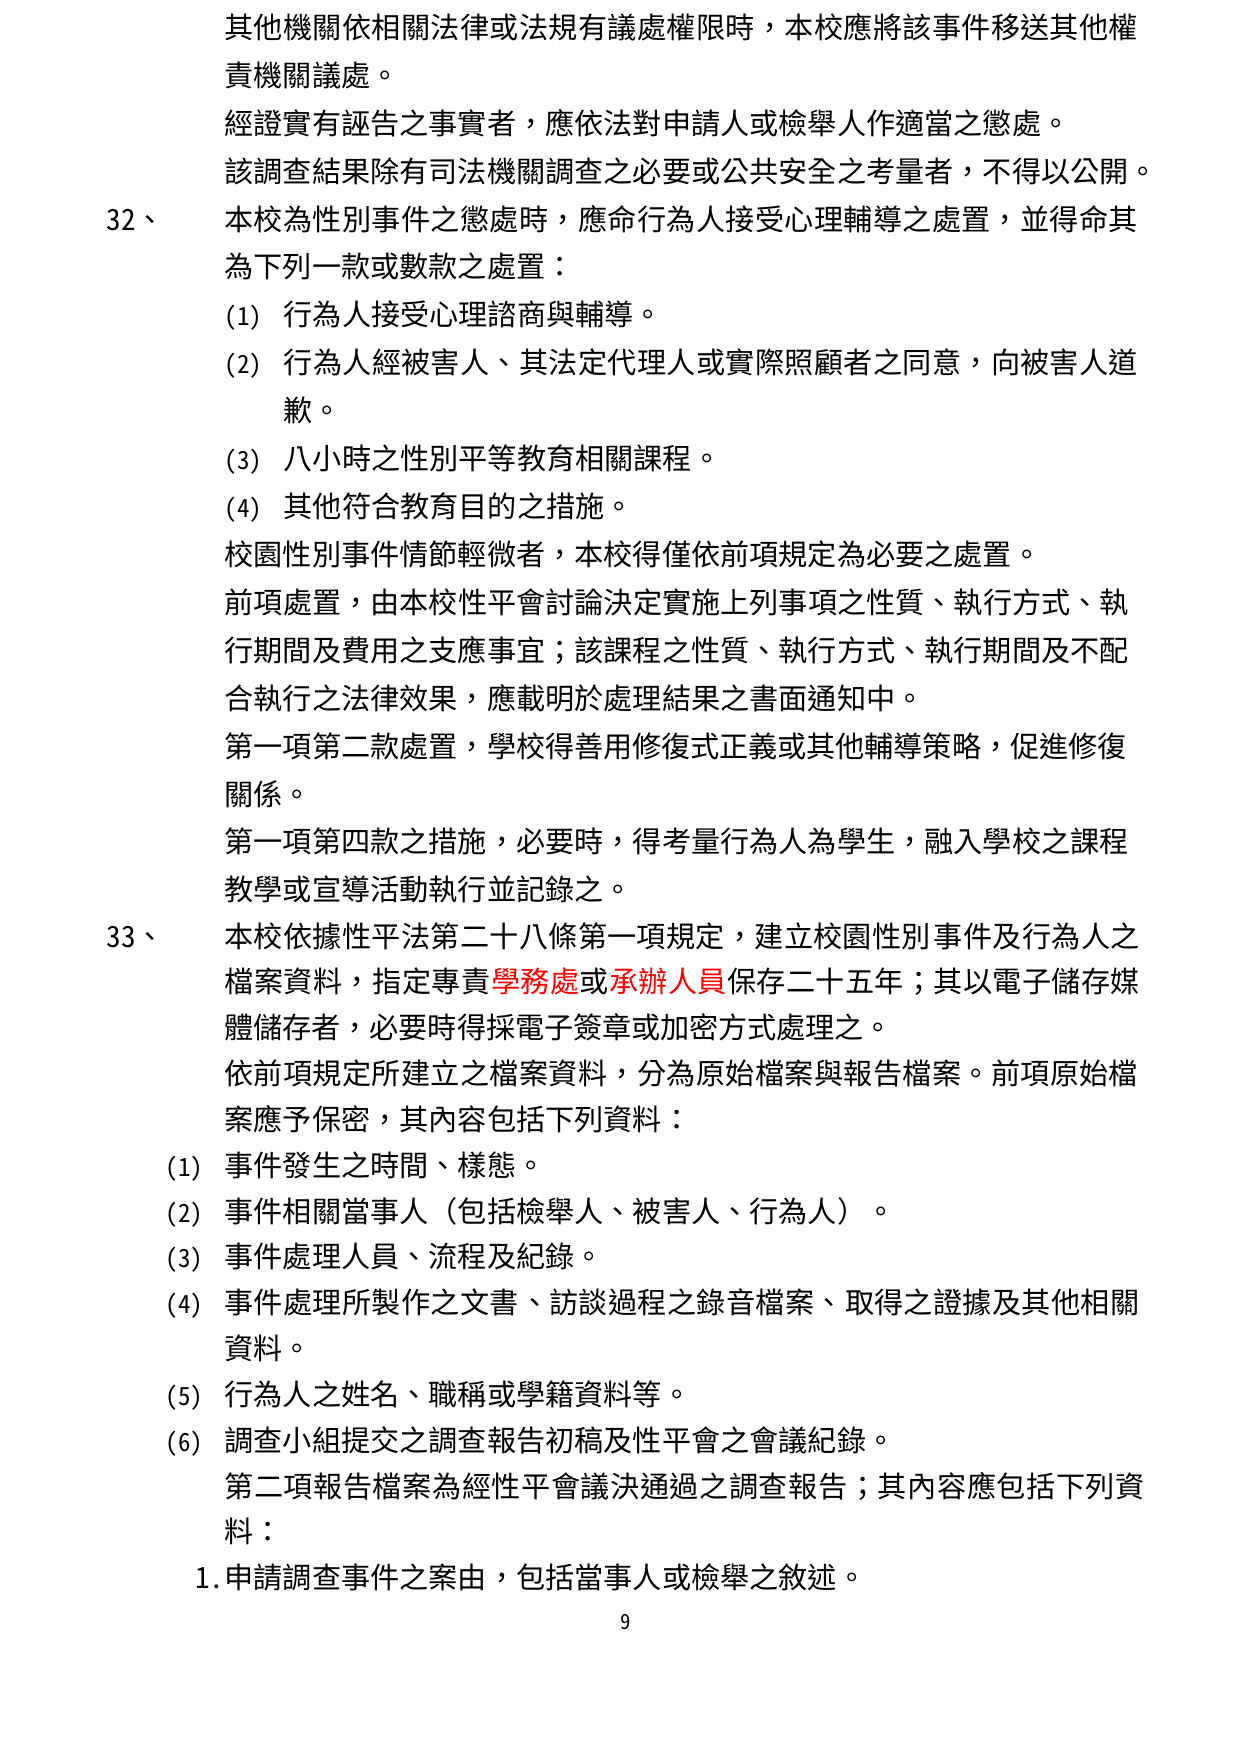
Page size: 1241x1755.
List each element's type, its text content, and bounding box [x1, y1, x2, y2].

list 事件處理人員、流程及紀錄。 [165, 1231, 1140, 1277]
list 行為人之姓名、職稱或學籍資料等。 [165, 1369, 1140, 1414]
text 前項處置，由本校性平會討論決定實施上列事項之性質、執行方式、執行期間及費用之支應事宜；該課程之性質、執行方式、執行期間及不配合執行之法律效果，應載明於處理結果之書面通知中。 [224, 575, 1140, 719]
list 八小時之性別平等教育相關課程。 [224, 431, 1140, 479]
list 行為人經被害人、其法定代理人或實際照顧者之同意，向被害人道歉。 [224, 335, 1140, 431]
list 本校依據性平法第二十八條第一項規定，建立校園性別事件及行為人之檔案資料，指定專責學務處或承辦人員保存二十五年；其以電子儲存媒體儲存者，必要時得採電子簽章或加密方式處理之。 [106, 910, 1140, 1048]
text 依前項規定所建立之檔案資料，分為原始檔案與報告檔案。前項原始檔案應予保密，其內容包括下列資料： [224, 1048, 1140, 1139]
text 第一項第四款之措施，必要時，得考量行為人為學生，融入學校之課程教學或宣導活動執行並記錄之。 [224, 814, 1140, 910]
list 調查小組提交之調查報告初稿及性平會之會議紀錄。 [165, 1414, 1140, 1460]
list 事件發生之時間、樣態。 [165, 1139, 1140, 1185]
list 申請調查事件之案由，包括當事人或檢舉之敘述。 [195, 1552, 1145, 1598]
list 事件處理所製作之文書、訪談過程之錄音檔案、取得之證據及其他相關資料。 [165, 1277, 1140, 1369]
list 行為人接受心理諮商與輔導。 [224, 287, 1140, 335]
text 其他機關依相關法律或法規有議處權限時，本校應將該事件移送其他權責機關議處。 [224, 0, 1140, 96]
text 該調查結果除有司法機關調查之必要或公共安全之考量者，不得以公開。 [224, 144, 1140, 192]
text 校園性別事件情節輕微者，本校得僅依前項規定為必要之處置。 [224, 527, 1140, 575]
list 本校為性別事件之懲處時，應命行為人接受心理輔導之處置，並得命其為下列一款或數款之處置： [106, 192, 1140, 287]
text 第二項報告檔案為經性平會議決通過之調查報告；其內容應包括下列資料： [224, 1460, 1145, 1552]
list 其他符合教育目的之措施。 [224, 479, 1140, 527]
text 第一項第二款處置，學校得善用修復式正義或其他輔導策略，促進修復關係。 [224, 719, 1140, 814]
list 事件相關當事人（包括檢舉人、被害人、行為人）。 [165, 1185, 1140, 1231]
text 經證實有誣告之事實者，應依法對申請人或檢舉人作適當之懲處。 [224, 96, 1140, 144]
